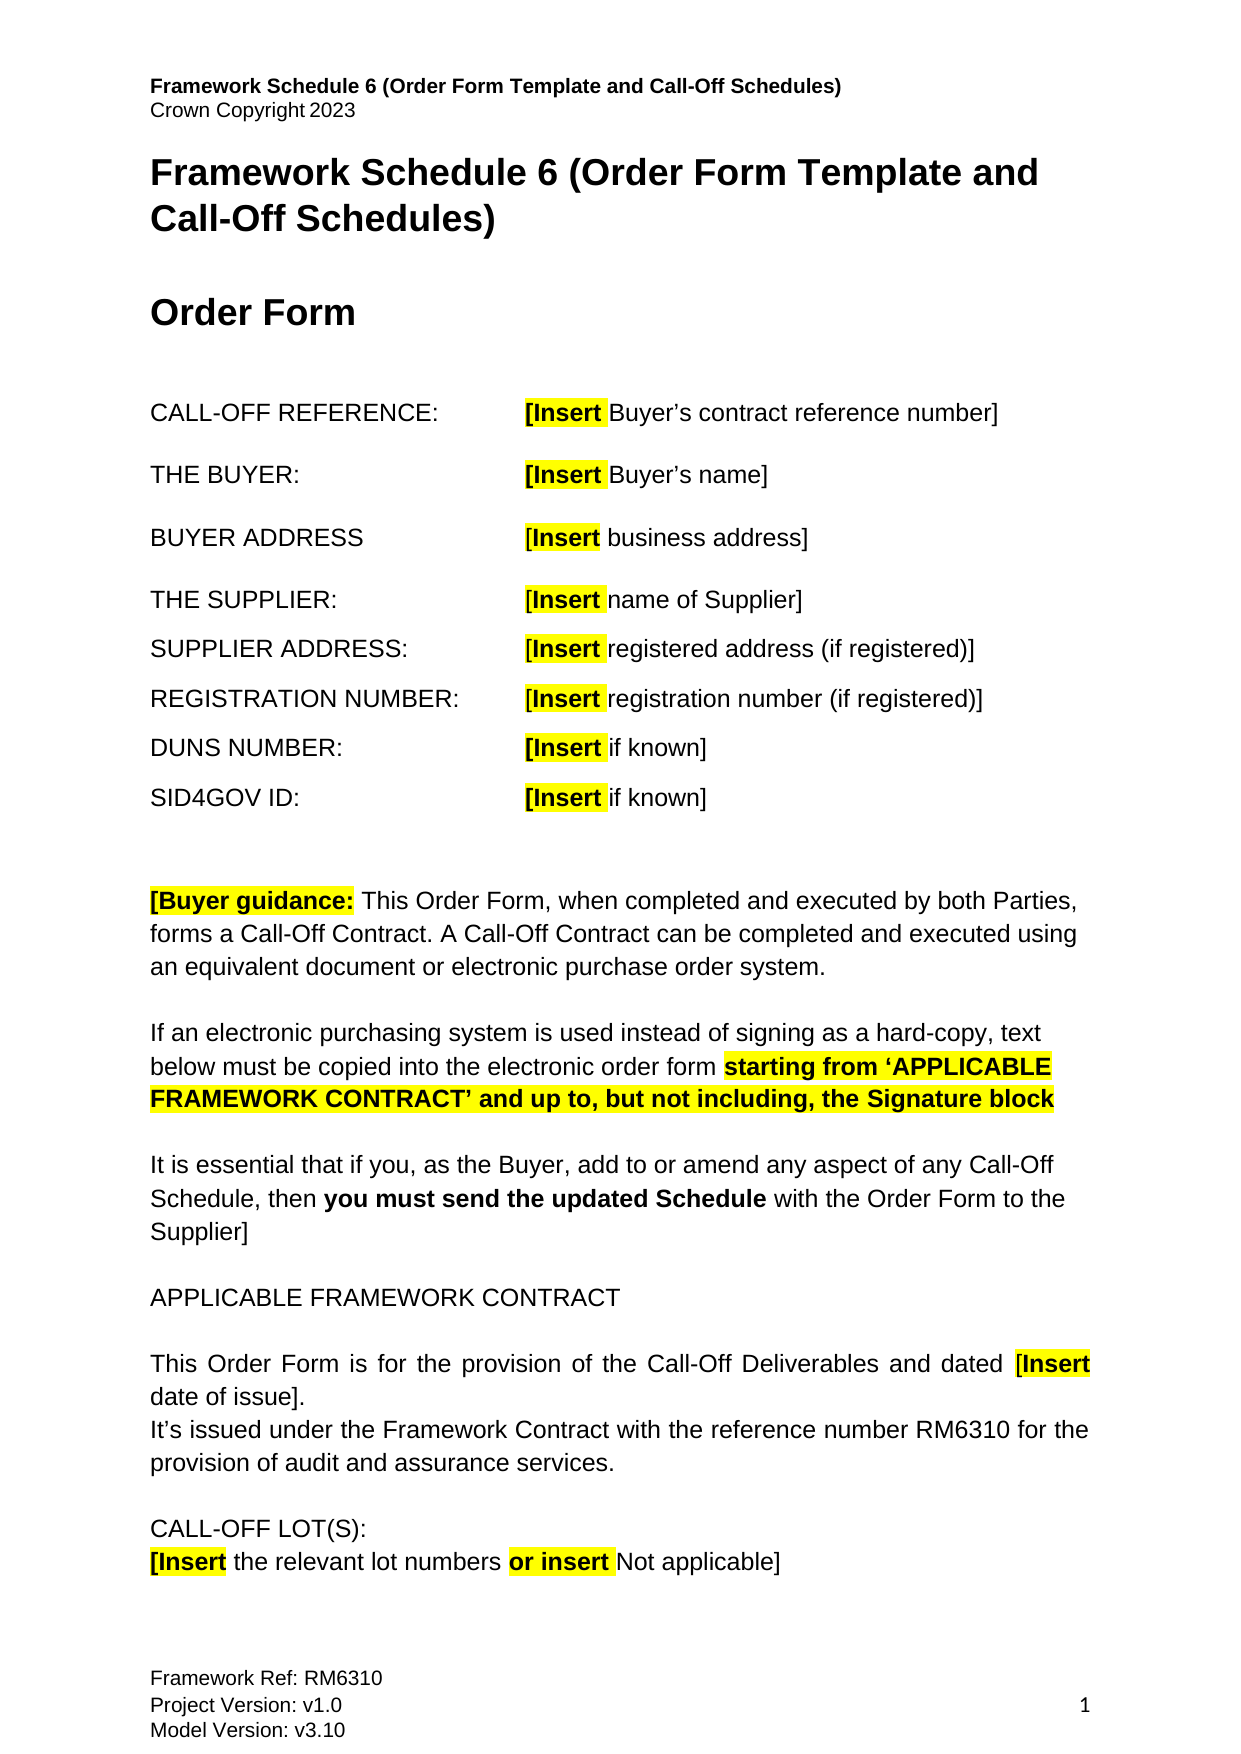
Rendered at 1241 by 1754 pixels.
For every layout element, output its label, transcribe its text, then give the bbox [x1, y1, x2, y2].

text DUNS NUMBER: [Insert if known] [150, 733, 1090, 762]
text SID4GOV ID: [Insert if known] [150, 783, 1090, 812]
text It is essential that if you, as the Buyer, add to or amend any aspect of any Call-Off Schedule, then you must send the updated Schedule with the Order Form to the Supplier] [150, 1151, 1090, 1245]
text [Buyer guidance: This Order Form, when completed and executed by both Parties, forms a Call-Off Contract. A Call-Off Contract can be completed and executed using an equivalent document or electronic purchase order system. [150, 886, 1090, 981]
subtitle Framework Schedule 6 (Order Form Template and Call-Off Schedules) [150, 150, 1090, 240]
text APPLICABLE FRAMEWORK CONTRACT [150, 1283, 1090, 1311]
text This Order Form is for the provision of the Call-Off Deliverables and dated [Insert date of issue]. [150, 1349, 1090, 1410]
text THE SUPPLIER: [Insert name of Supplier] [150, 584, 1090, 613]
text THE BUYER: [Insert Buyer’s name] [150, 460, 1090, 489]
text REGISTRATION NUMBER: [Insert registration number (if registered)] [150, 684, 1090, 712]
text CALL-OFF LOT(S): [150, 1514, 1090, 1542]
text It’s issued under the Framework Contract with the reference number RM6310 for the provision of audit and assurance services. [150, 1415, 1090, 1476]
text CALL-OFF REFERENCE: [Insert Buyer’s contract reference number] [150, 398, 1090, 427]
text Order Form [150, 290, 1090, 333]
text BUYER ADDRESS [Insert business address] [150, 522, 1090, 551]
text If an electronic purchasing system is used instead of signing as a hard-copy, text below must be copied into the electronic order form starting from ‘APPLICABLE FRAMEWORK CONTRACT’ and up to, but not including, the Signature block [150, 1018, 1090, 1113]
text [Insert the relevant lot numbers or insert Not applicable] [150, 1547, 1090, 1576]
text SUPPLIER ADDRESS: [Insert registered address (if registered)] [150, 634, 1090, 663]
